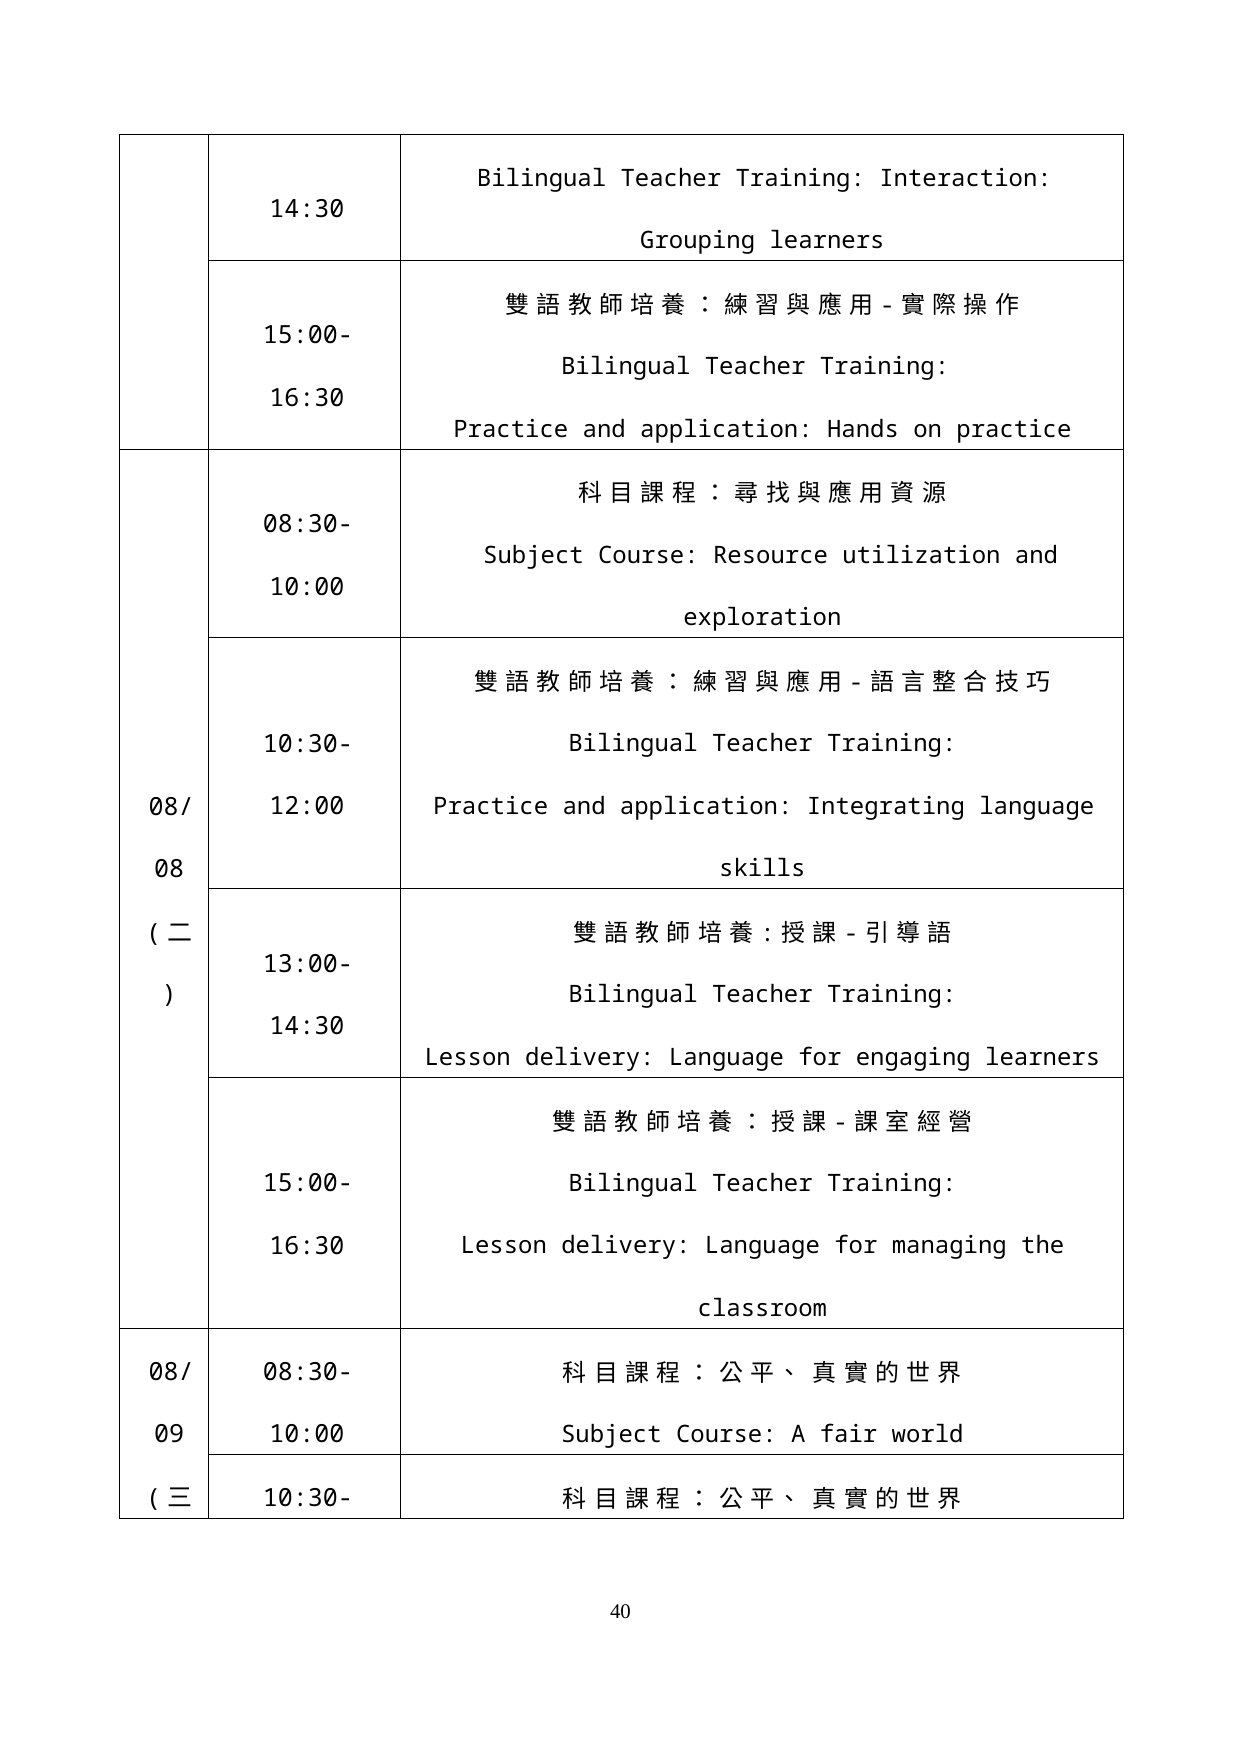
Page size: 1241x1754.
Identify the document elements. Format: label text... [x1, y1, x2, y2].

table_cell 10:30- [209, 1455, 400, 1517]
table_cell 08/09 (三 [120, 1329, 208, 1517]
table_cell 15:00-16:30 [209, 1078, 400, 1328]
table_cell 10:30-12:00 [209, 638, 400, 888]
table_cell 科目課程：尋找與應用資源 Subject Course: Resource utilization and exploration [401, 450, 1123, 637]
table_cell 08:30-10:00 [209, 1329, 400, 1454]
table_cell 科目課程：公平、真實的世界 Subject Course: A fair world [401, 1329, 1123, 1454]
table_cell 雙語教師培養:授課-引導語 Bilingual Teacher Training: Lesson delivery: Language for engaging learners [401, 889, 1123, 1077]
table_cell 科目課程：公平、真實的世界 [401, 1455, 1123, 1517]
table_cell 08:30-10:00 [209, 450, 400, 637]
table_cell 14:30 [209, 135, 400, 260]
table_cell [120, 135, 208, 449]
table_cell 雙語教師培養：練習與應用-語言整合技巧 Bilingual Teacher Training: Practice and application: Integrating language skills [401, 638, 1123, 888]
table_cell Bilingual Teacher Training: Interaction: Grouping learners [401, 135, 1123, 260]
table_cell 08/08 (二) [120, 450, 208, 1328]
table_cell 雙語教師培養：授課-課室經營 Bilingual Teacher Training: Lesson delivery: Language for managing the classroom [401, 1078, 1123, 1328]
table_cell 13:00-14:30 [209, 889, 400, 1077]
table_cell 15:00-16:30 [209, 261, 400, 449]
table_cell 雙語教師培養：練習與應用-實際操作 Bilingual Teacher Training: Practice and application: Hands on practice [401, 261, 1123, 449]
